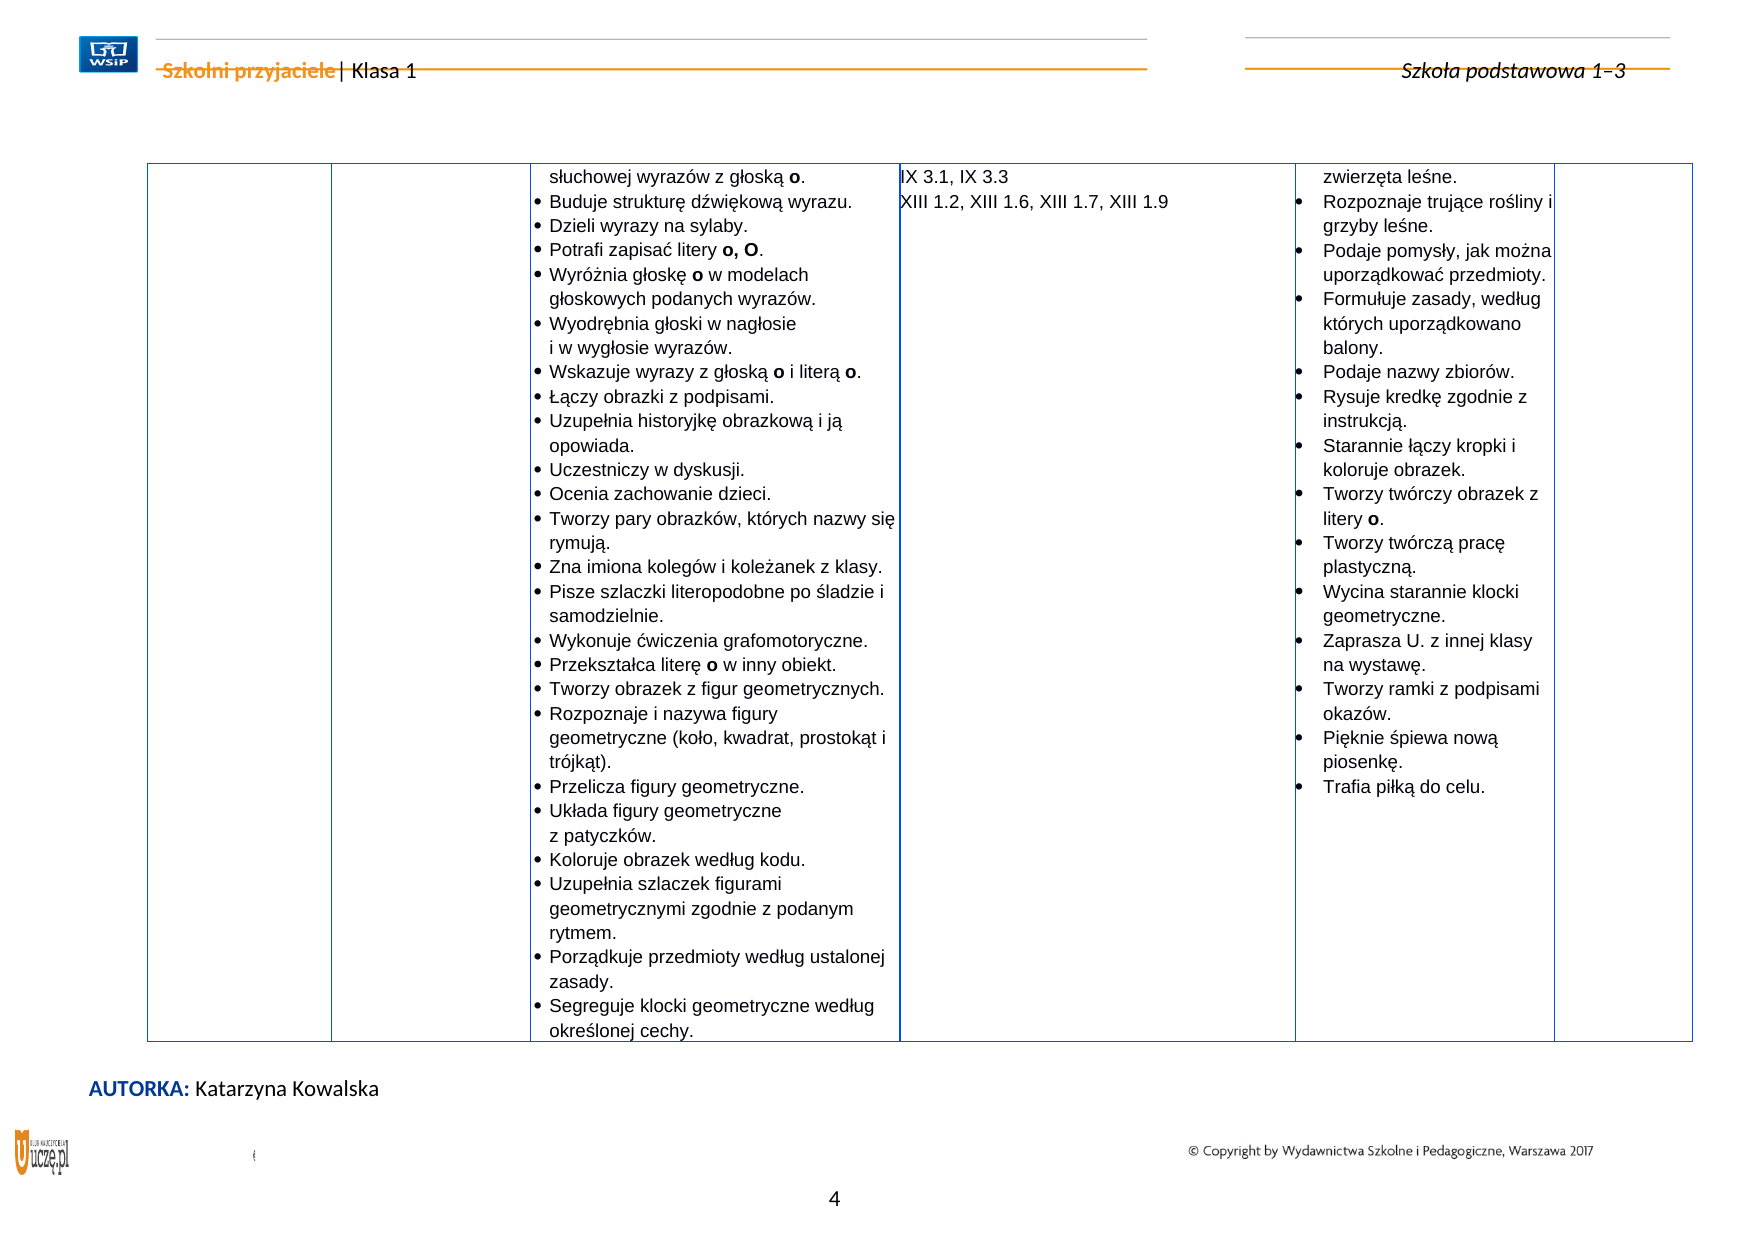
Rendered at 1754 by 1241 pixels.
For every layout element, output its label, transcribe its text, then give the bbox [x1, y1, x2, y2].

picture [1180, 1133, 1606, 1179]
table_cell Rozwiązuje rebus. Podaje skojarzenia. Słucha ze zrozumieniem wiersza czytanego przez N. Wypowiada się na temat treści wiersza. Odpowiada na pytania dotyczące treści wiersza. Potrafi zaprezentować swoje wakacyjne pamiątki i wypowiedzieć się na ich temat. Rozwiązuje zagadki o zwierzętach leśnych. Krótko wypowiada się na temat mieszkańców lasu na podstawie ilustracji i zdjęć w albumach o lesie. Słucha z uwagą wypowiedzi innych U. Wyodrębnia głoski w wyrazach. Czyta globalnie wyrazy z literami o, O. Rozpoznaje litery o, O wśród innych liter. Dokonuje analizy i syntezy wzrokowo-słuchowej wyrazów z głoską o. Buduje strukturę dźwiękową wyrazu. Dzieli wyrazy na sylaby. Potrafi zapisać litery o, O. Wyróżnia głoskę o w modelach głoskowych podanych wyrazów. Wyodrębnia głoski w nagłosie i w wygłosie wyrazów. Wskazuje wyrazy z głoską o i literą o. Łączy obrazki z podpisami. Uzupełnia historyjkę obrazkową i ją opowiada. Uczestniczy w dyskusji. Ocenia zachowanie dzieci. Tworzy pary obrazków, których nazwy się rymują. Zna imiona kolegów i koleżanek z klasy. Pisze szlaczki literopodobne po śladzie i samodzielnie. Wykonuje ćwiczenia grafomotoryczne. Przekształca literę o w inny obiekt. Tworzy obrazek z figur geometrycznych. Rozpoznaje i nazywa figury geometryczne (koło, kwadrat, prostokąt i trójkąt). Przelicza figury geometryczne. Układa figury geometryczne z patyczków. Koloruje obrazek według kodu. Uzupełnia szlaczek figurami geometrycznymi zgodnie z podanym rytmem. Porządkuje przedmioty według ustalonej zasady. Segreguje klocki geometryczne według określonej cechy. Segreguje pamiątki według określonej cechy. Grupuje przedmioty w zbiory. Podaje kryteria grupowania liści. Dokonuje klasyfikacji przedmiotów. Wie, który element nie pasuje do zbioru, i uzasadnia swój wybór. Wie, jak należy zachować się w lesie. Wymienia nazwy niektórych roślin i zwierząt leśnych. Wie, dlaczego nie wolno zbierać nieznanych grzybów i owoców leśnych. Rozumie, jakie znaczenie ma las dla człowieka i zwierząt. Rozpoznaje miejsca przedstawione na ilustracjach. Zna i stosuje zasady właściwego zachowania się w parku lub w lesie. Dokonuje obserwacji przyrody. Segreguje okazy przyrodnicze. Wspólnie z kolegami przygotowuje wystawę okazów przyrodniczych. Podaje pomysły, jak można wykorzystać piasek do zabawy. Tworzy pracę plastyczną – kolaż. Wycina klocki geometryczne. Bezpiecznie posługuje się nożyczkami. Bierze udział w zabawach ruchowych i właściwie reaguje na polecenia. Uczestniczy w zabawach ruchowych i relaksacyjnych. Rzuca piłką do celu. Śpiewa piosenkę. [531, 164, 899, 1041]
table_cell IX 3.1, IX 3.3 XIII 1.2, XIII 1.6, XIII 1.7, XIII 1.9 [901, 164, 1295, 1041]
table_cell Sprawnie rozwiązuje rebus. Swobodnie wypowiada się na temat wakacji na podstawie ilustracji i własnych doświadczeń. Swobodnie wypowiada się na temat ilustracji. Starannie i kształtnie pisze szlaczek literopodobny. Układa wyraz wystawa z sylab. Bierze aktywny udział w dyskusji. Zna życie i zwyczaje owadów: osy, motyla, biedronki. Pisze starannie i kształtnie litery o, O. Poprawnie nazywa zwierzęta leśne. Rozpoznaje trujące rośliny i grzyby leśne. Podaje pomysły, jak można uporządkować przedmioty. Formułuje zasady, według których uporządkowano balony. Podaje nazwy zbiorów. Rysuje kredkę zgodnie z instrukcją. Starannie łączy kropki i koloruje obrazek. Tworzy twórczy obrazek z litery o. Tworzy twórczą pracę plastyczną. Wycina starannie klocki geometryczne. Zaprasza U. z innej klasy na wystawę. Tworzy ramki z podpisami okazów. Pięknie śpiewa nową piosenkę. Trafia piłką do celu. [1296, 164, 1554, 1041]
table_cell [332, 164, 530, 1041]
picture [0, 6, 1671, 84]
table_cell [148, 164, 331, 1041]
table_cell [1555, 164, 1692, 1041]
